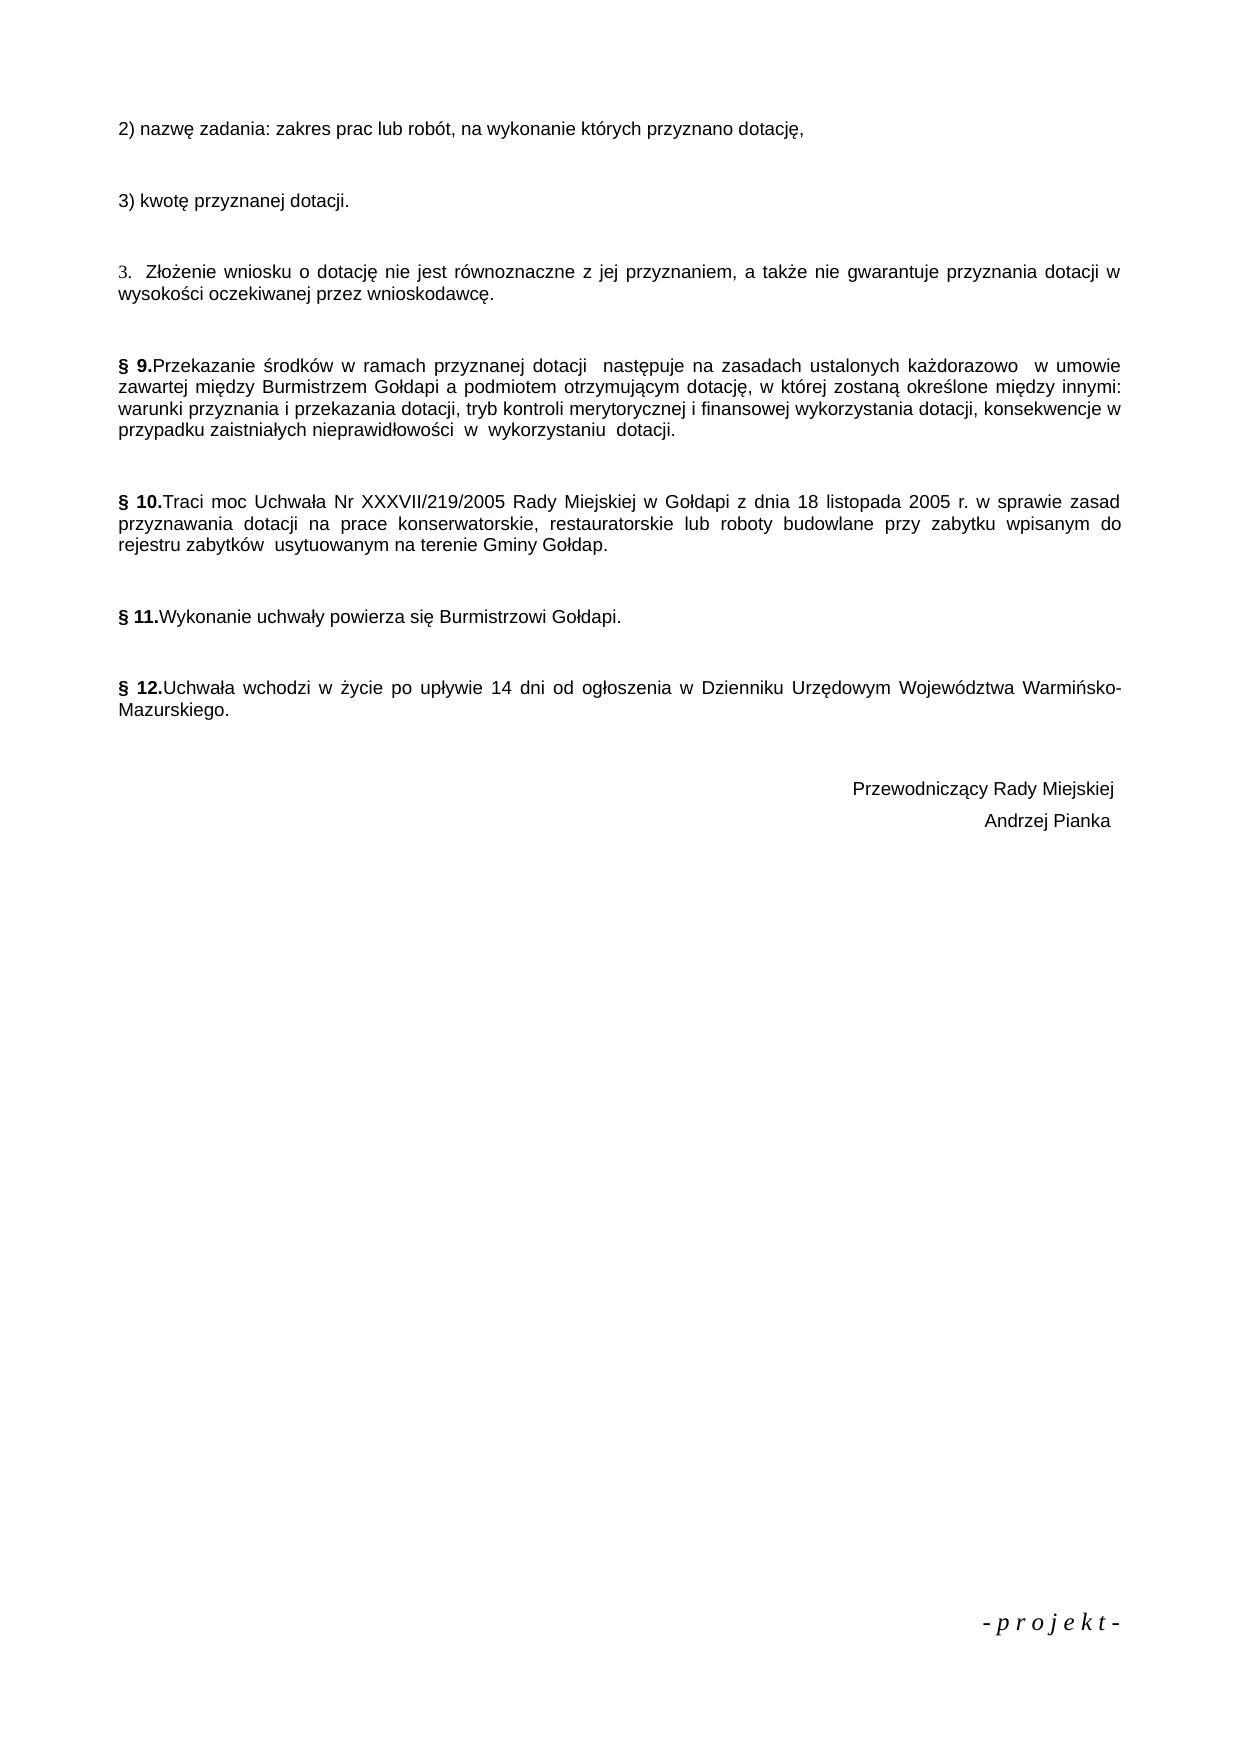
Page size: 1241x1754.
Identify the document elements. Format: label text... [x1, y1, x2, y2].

list § 10.Traci moc Uchwała Nr XXXVII/219/2005 Rady Miejskiej w Gołdapi z dnia 18 listopada 2005 r. w sprawie zasad przyznawania dotacji na prace konserwatorskie, restauratorskie lub roboty budowlane przy zabytku wpisanym do rejestru zabytków usytuowanym na terenie Gminy Gołdap. [118, 491, 1122, 555]
list Złożenie wniosku o dotację nie jest równoznaczne z jej przyznaniem, a także nie gwarantuje przyznania dotacji w wysokości oczekiwanej przez wnioskodawcę. [118, 261, 1122, 304]
text Andrzej Pianka [118, 810, 1122, 831]
list 3) kwotę przyznanej dotacji. [118, 190, 1122, 211]
list § 12.Uchwała wchodzi w życie po upływie 14 dni od ogłoszenia w Dzienniku Urzędowym Województwa Warmińsko-Mazurskiego. [118, 677, 1122, 720]
list 2) nazwę zadania: zakres prac lub robót, na wykonanie których przyznano dotację, [118, 118, 1122, 140]
text Przewodniczący Rady Miejskiej [118, 777, 1122, 799]
list § 11.Wykonanie uchwały powierza się Burmistrzowi Gołdapi. [118, 605, 1122, 627]
list § 9.Przekazanie środków w ramach przyznanej dotacji następuje na zasadach ustalonych każdorazowo w umowie zawartej między Burmistrzem Gołdapi a podmiotem otrzymującym dotację, w której zostaną określone między innymi: warunki przyznania i przekazania dotacji, tryb kontroli merytorycznej i finansowej wykorzystania dotacji, konsekwencje w przypadku zaistniałych nieprawidłowości w wykorzystaniu dotacji. [118, 354, 1122, 441]
